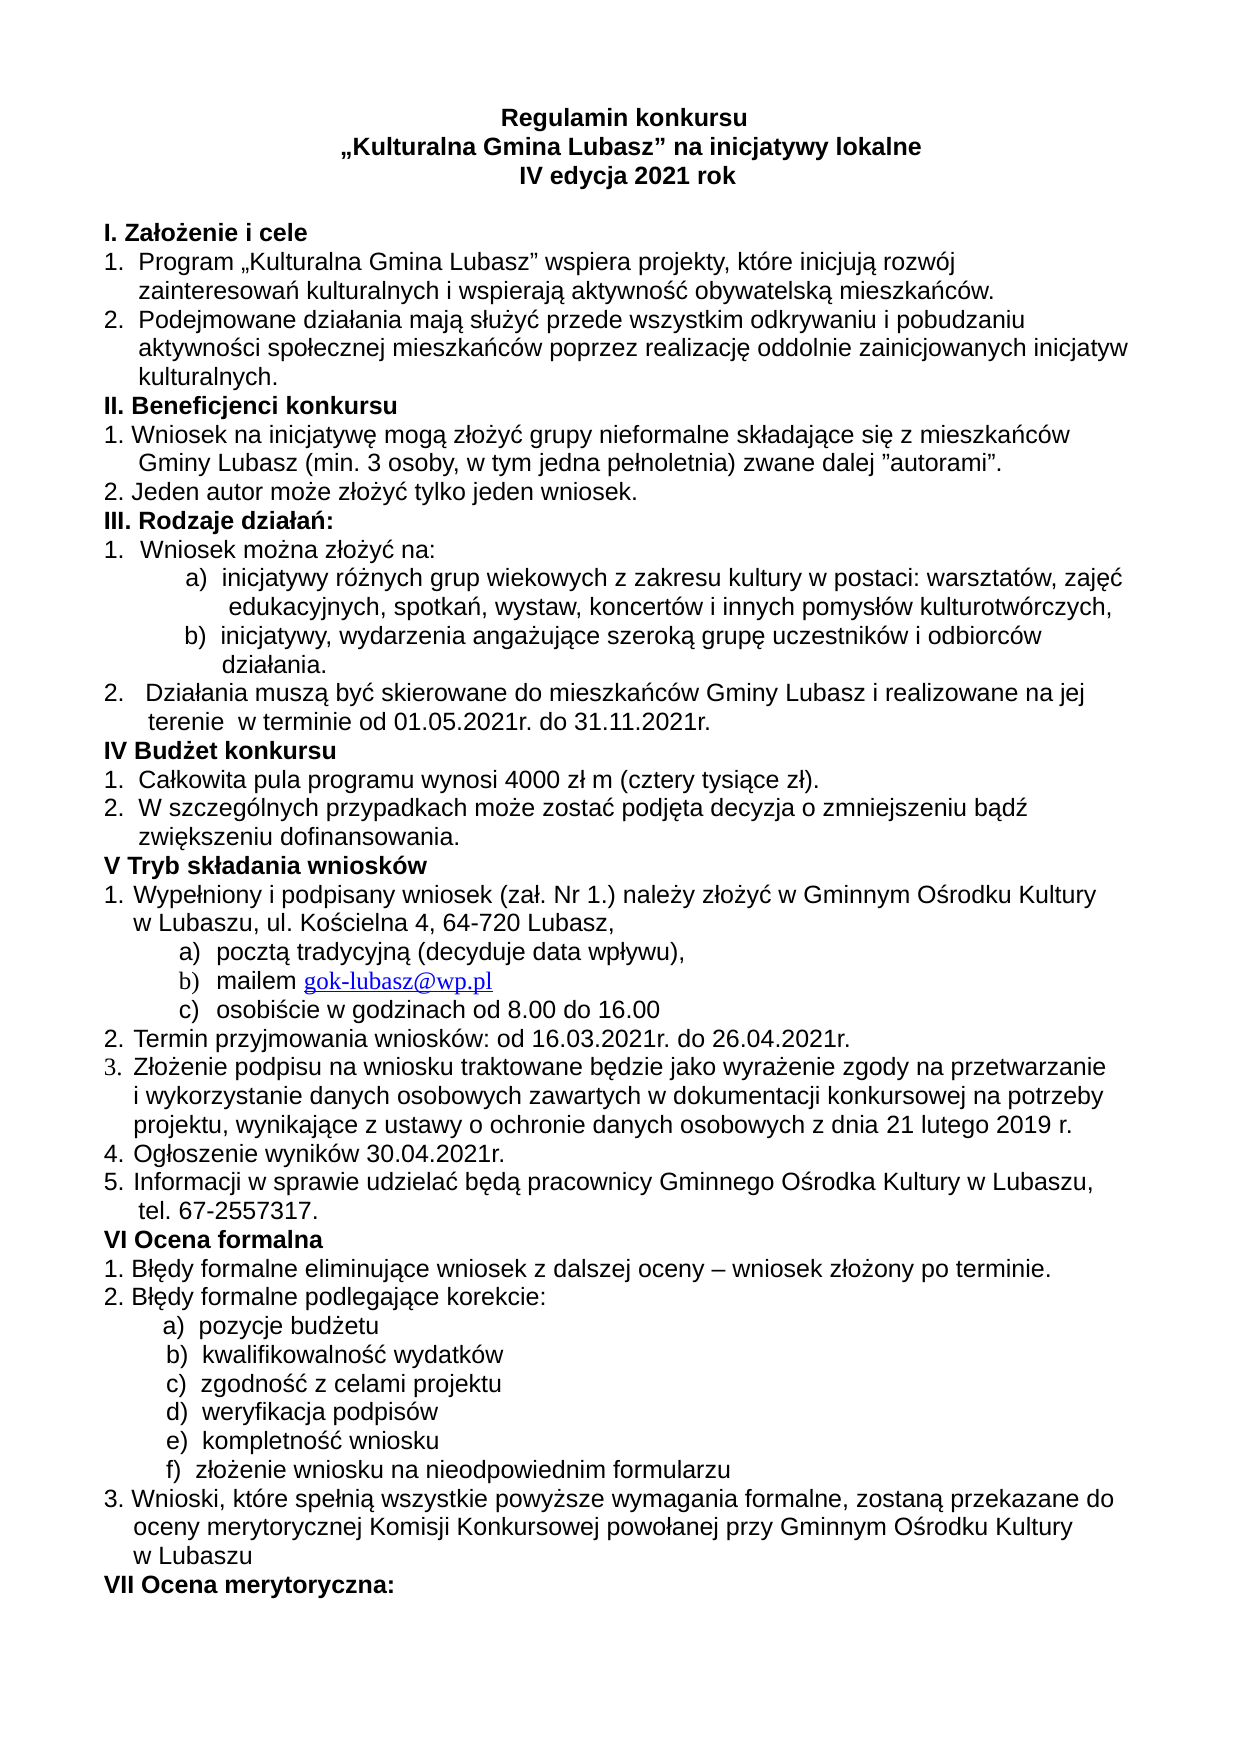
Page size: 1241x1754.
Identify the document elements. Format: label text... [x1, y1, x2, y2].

text a) pozycje budżetu [162, 1311, 1152, 1340]
text d) weryfikacja podpisów [103, 1397, 1152, 1426]
text e) kompletność wniosku [103, 1426, 1152, 1455]
text Regulamin konkursu [103, 103, 1152, 132]
list Wypełniony i podpisany wniosek (zał. Nr 1.) należy złożyć w Gminnym Ośrodku Kultury w Lubaszu, ul. Kościelna 4, 64-720 Lubasz, [103, 880, 1152, 937]
text f) złożenie wniosku na nieodpowiednim formularzu [103, 1455, 1152, 1484]
list Złożenie podpisu na wniosku traktowane będzie jako wyrażenie zgody na przetwarzanie i wykorzystanie danych osobowych zawartych w dokumentacji konkursowej na potrzeby projektu, wynikające z ustawy o ochronie danych osobowych z dnia 21 lutego 2019 r. [103, 1052, 1152, 1139]
text 1. Całkowita pula programu wynosi 4000 zł m (cztery tysiące zł). [103, 765, 1152, 793]
text edukacyjnych, spotkań, wystaw, koncertów i innych pomysłów kulturotwórczych, [103, 592, 1152, 621]
list pocztą tradycyjną (decyduje data wpływu), [178, 937, 1152, 966]
text zwiększeniu dofinansowania. [103, 822, 1152, 851]
list inicjatywy różnych grup wiekowych z zakresu kultury w postaci: warsztatów, zajęć [178, 563, 1152, 592]
text 2. Jeden autor może złożyć tylko jeden wniosek. [103, 477, 1152, 506]
text 1. Błędy formalne eliminujące wniosek z dalszej oceny – wniosek złożony po terminie. [103, 1254, 1152, 1282]
text 1. Program „Kulturalna Gmina Lubasz” wspiera projekty, które inicjują rozwój [103, 247, 1152, 276]
text „Kulturalna Gmina Lubasz” na inicjatywy lokalne [103, 132, 1152, 161]
text IV Budżet konkursu [103, 736, 1152, 765]
text zainteresowań kulturalnych i wspierają aktywność obywatelską mieszkańców. [103, 276, 1152, 305]
text b) inicjatywy, wydarzenia angażujące szeroką grupę uczestników i odbiorców działania. [177, 621, 1152, 678]
text I. Założenie i cele [103, 218, 1152, 247]
text III. Rodzaje działań: [103, 506, 1152, 535]
list mailem gok-lubasz@wp.pl [178, 966, 1152, 995]
text Gminy Lubasz (min. 3 osoby, w tym jedna pełnoletnia) zwane dalej ”autorami”. [103, 448, 1152, 477]
list Ogłoszenie wyników 30.04.2021r. [103, 1139, 1152, 1167]
text 2. Podejmowane działania mają służyć przede wszystkim odkrywaniu i pobudzaniu [103, 305, 1152, 333]
list Termin przyjmowania wniosków: od 16.03.2021r. do 26.04.2021r. [103, 1023, 1152, 1052]
text 3. Wnioski, które spełnią wszystkie powyższe wymagania formalne, zostaną przekazane do oceny merytorycznej Komisji Konkursowej powołanej przy Gminnym Ośrodku Kultury w Lubaszu [103, 1484, 1152, 1570]
text 1. Wniosek na inicjatywę mogą złożyć grupy nieformalne składające się z mieszkańców [103, 420, 1152, 448]
text V Tryb składania wniosków [103, 851, 1152, 880]
list osobiście w godzinach od 8.00 do 16.00 [178, 995, 1152, 1023]
text 2. Działania muszą być skierowane do mieszkańców Gminy Lubasz i realizowane na jej terenie w terminie od 01.05.2021r. do 31.11.2021r. [103, 678, 1152, 736]
list Informacji w sprawie udzielać będą pracownicy Gminnego Ośrodka Kultury w Lubaszu, [103, 1167, 1152, 1196]
text VI Ocena formalna [103, 1225, 1152, 1254]
text kulturalnych. [103, 362, 1152, 391]
text VII Ocena merytoryczna: [103, 1570, 1152, 1599]
list Wniosek można złożyć na: [103, 535, 1152, 563]
text 2. W szczególnych przypadkach może zostać podjęta decyzja o zmniejszeniu bądź [103, 793, 1152, 822]
text b) kwalifikowalność wydatków [103, 1340, 1152, 1369]
text c) zgodność z celami projektu [103, 1369, 1152, 1397]
text IV edycja 2021 rok [103, 161, 1152, 190]
text tel. 67-2557317. [103, 1196, 1152, 1225]
text II. Beneficjenci konkursu [103, 391, 1152, 420]
text 2. Błędy formalne podlegające korekcie: [103, 1282, 1152, 1311]
text aktywności społecznej mieszkańców poprzez realizację oddolnie zainicjowanych inicjatyw [103, 333, 1152, 362]
